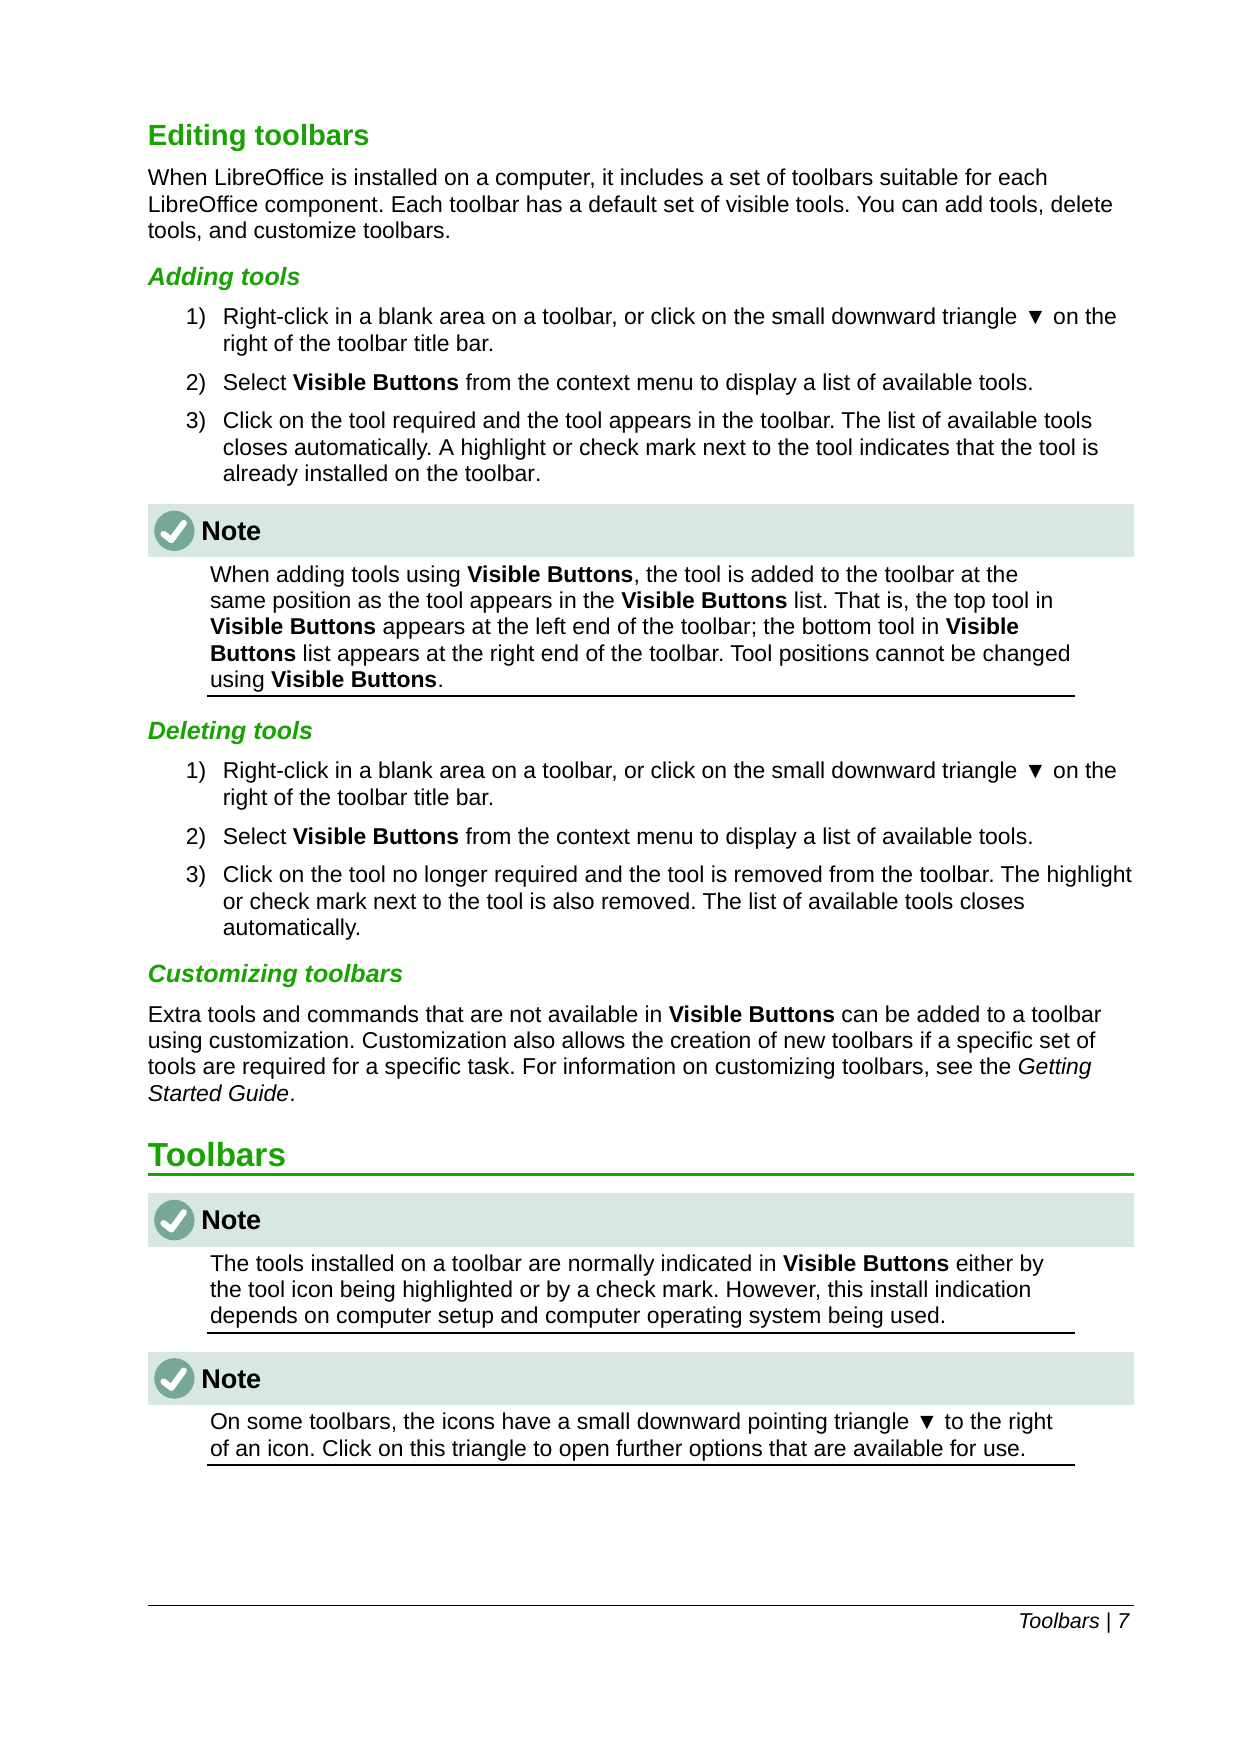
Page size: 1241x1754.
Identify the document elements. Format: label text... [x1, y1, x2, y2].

list Right-click in a blank area on a toolbar, or click on the small downward triangle ▼ on the right of the toolbar title bar. [206, 757, 1134, 810]
subtitle Customizing toolbars [148, 959, 1134, 988]
subtitle Adding tools [148, 262, 1134, 291]
subtitle Note [148, 1352, 1134, 1405]
subtitle Editing toolbars [148, 118, 1134, 152]
list Click on the tool required and the tool appears in the toolbar. The list of available tools closes automatically. A highlight or check mark next to the tool indicates that the tool is already installed on the toolbar. [206, 407, 1134, 486]
list Select Visible Buttons from the context menu to display a list of available tools. [206, 368, 1134, 395]
subtitle Note [148, 1193, 1134, 1247]
text When adding tools using Visible Buttons, the tool is added to the toolbar at the same position as the tool appears in the Visible Buttons list. That is, the top tool in Visible Buttons appears at the left end of the toolbar; the bottom tool in Visible Buttons list appears at the right end of the toolbar. Tool positions cannot be changed using Visible Buttons. [207, 557, 1075, 695]
list Select Visible Buttons from the context menu to display a list of available tools. [206, 823, 1134, 849]
subtitle Deleting tools [148, 716, 1134, 745]
list Click on the tool no longer required and the tool is removed from the toolbar. The highlight or check mark next to the tool is also removed. The list of available tools closes automatically. [206, 861, 1134, 941]
subtitle Note [148, 504, 1134, 557]
text Extra tools and commands that are not available in Visible Buttons can be added to a toolbar using customization. Customization also allows the creation of new toolbars if a specific set of tools are required for a specific task. For information on customizing toolbars, see the Getting Started Guide. [148, 1001, 1134, 1106]
text The tools installed on a toolbar are normally indicated in Visible Buttons either by the tool icon being highlighted or by a check mark. However, this install indication depends on computer setup and computer operating system being used. [207, 1247, 1075, 1332]
text On some toolbars, the icons have a small downward pointing triangle ▼ to the right of an icon. Click on this triangle to open further options that are available for use. [207, 1405, 1075, 1464]
text When LibreOffice is installed on a computer, it includes a set of toolbars suitable for each LibreOffice component. Each toolbar has a default set of visible tools. You can add tools, delete tools, and customize toolbars. [148, 164, 1134, 243]
list Right-click in a blank area on a toolbar, or click on the small downward triangle ▼ on the right of the toolbar title bar. [206, 303, 1134, 356]
subtitle Toolbars [148, 1135, 1134, 1173]
